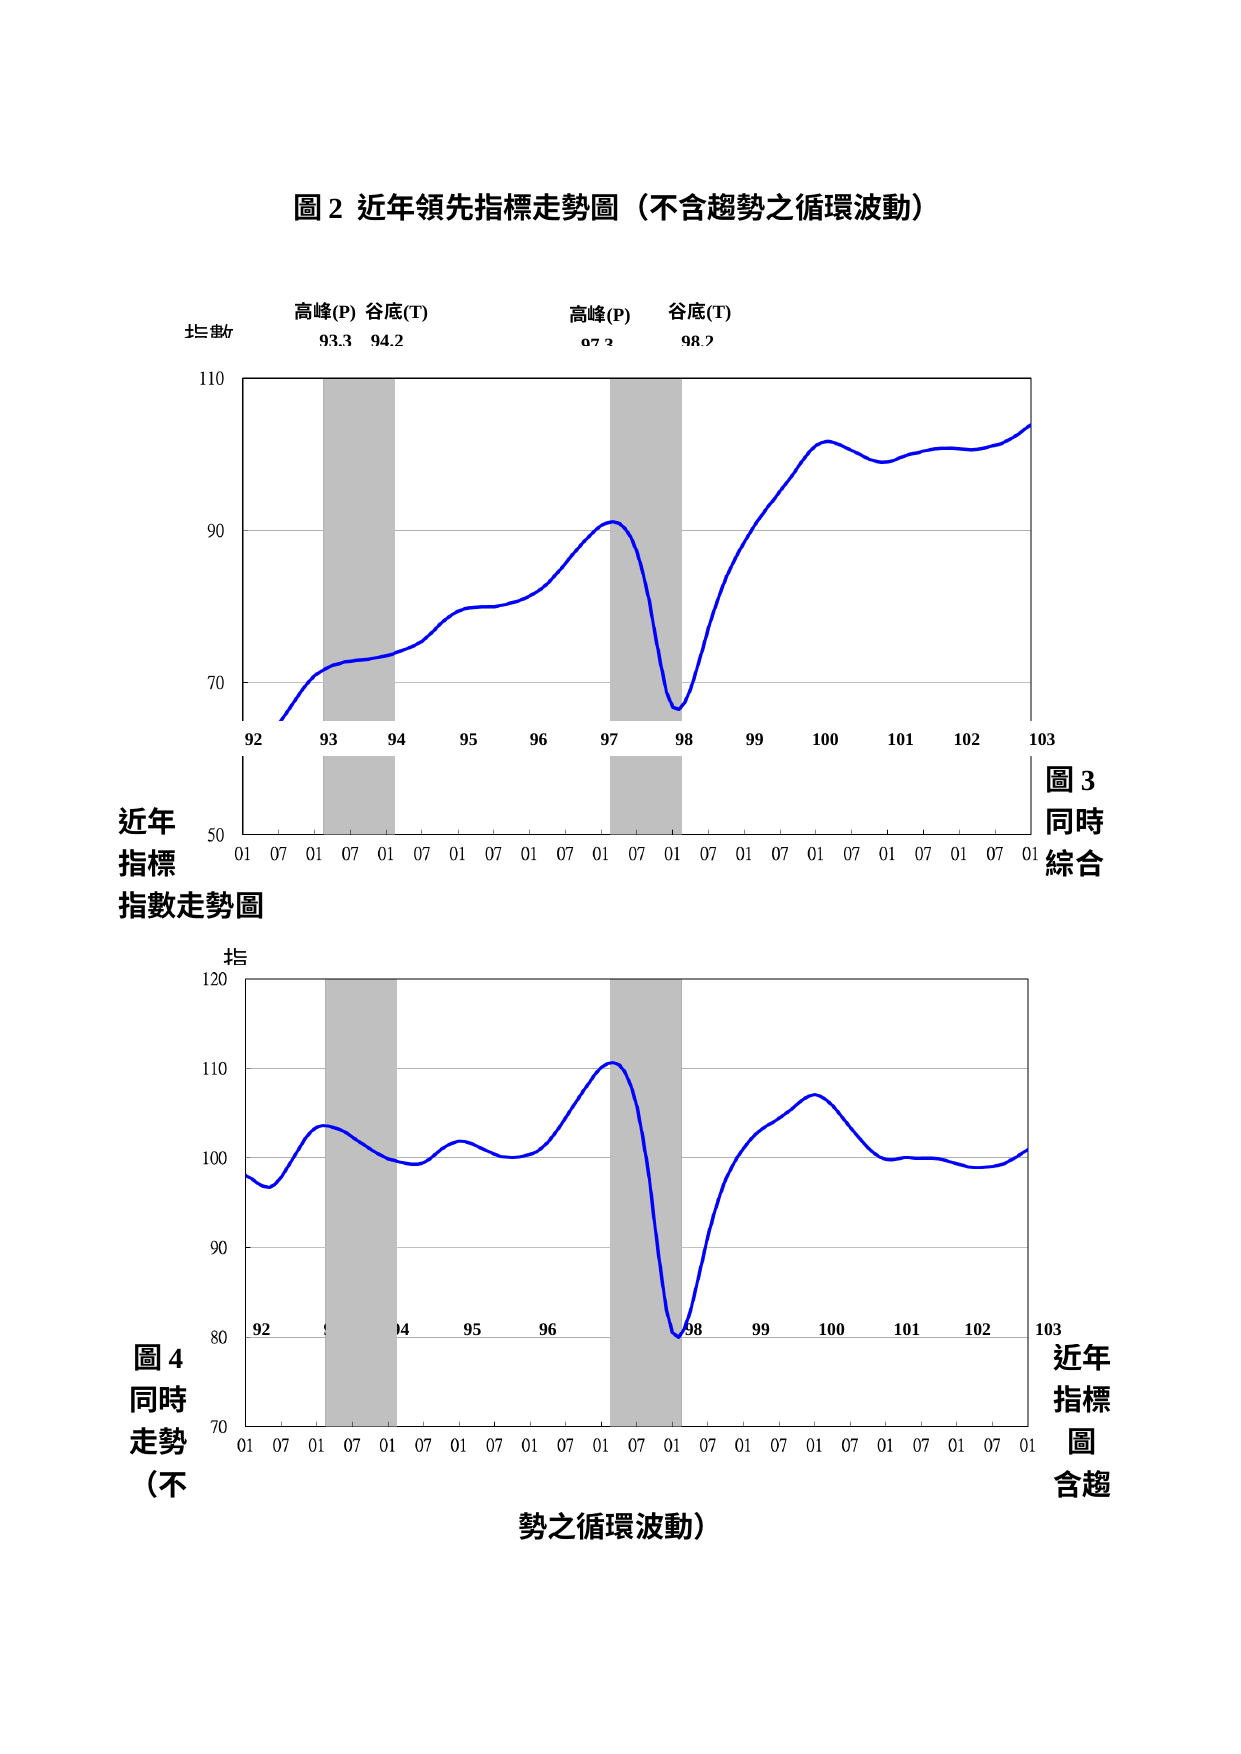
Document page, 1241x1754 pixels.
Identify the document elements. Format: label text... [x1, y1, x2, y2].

text 圖4 近年同時指標走勢圖（不含趨勢之循環波動） [118, 1334, 1122, 1546]
text 高峰(P) 谷底(T) [277, 296, 452, 323]
picture [194, 361, 1046, 880]
picture [197, 962, 1043, 1471]
text 92 93 94 95 96 97 98 99 100 101 102 103 [1043, 1319, 1126, 1336]
text 圖2 近年領先指標走勢圖（不含趨勢之循環波動） [118, 184, 1122, 227]
text 97.3 [542, 334, 665, 346]
text 93.3 94.2 [277, 330, 452, 345]
text 谷底(T) [664, 297, 767, 324]
text 指數 [184, 317, 236, 338]
text 98.2 [664, 331, 767, 346]
text 92 93 94 95 96 97 98 99 100 101 102 103 [216, 728, 1094, 748]
text 圖3 近年同時指標綜合指數走勢圖 [118, 756, 1122, 925]
text 高峰(P) [542, 300, 665, 327]
text 指數 [223, 941, 261, 962]
